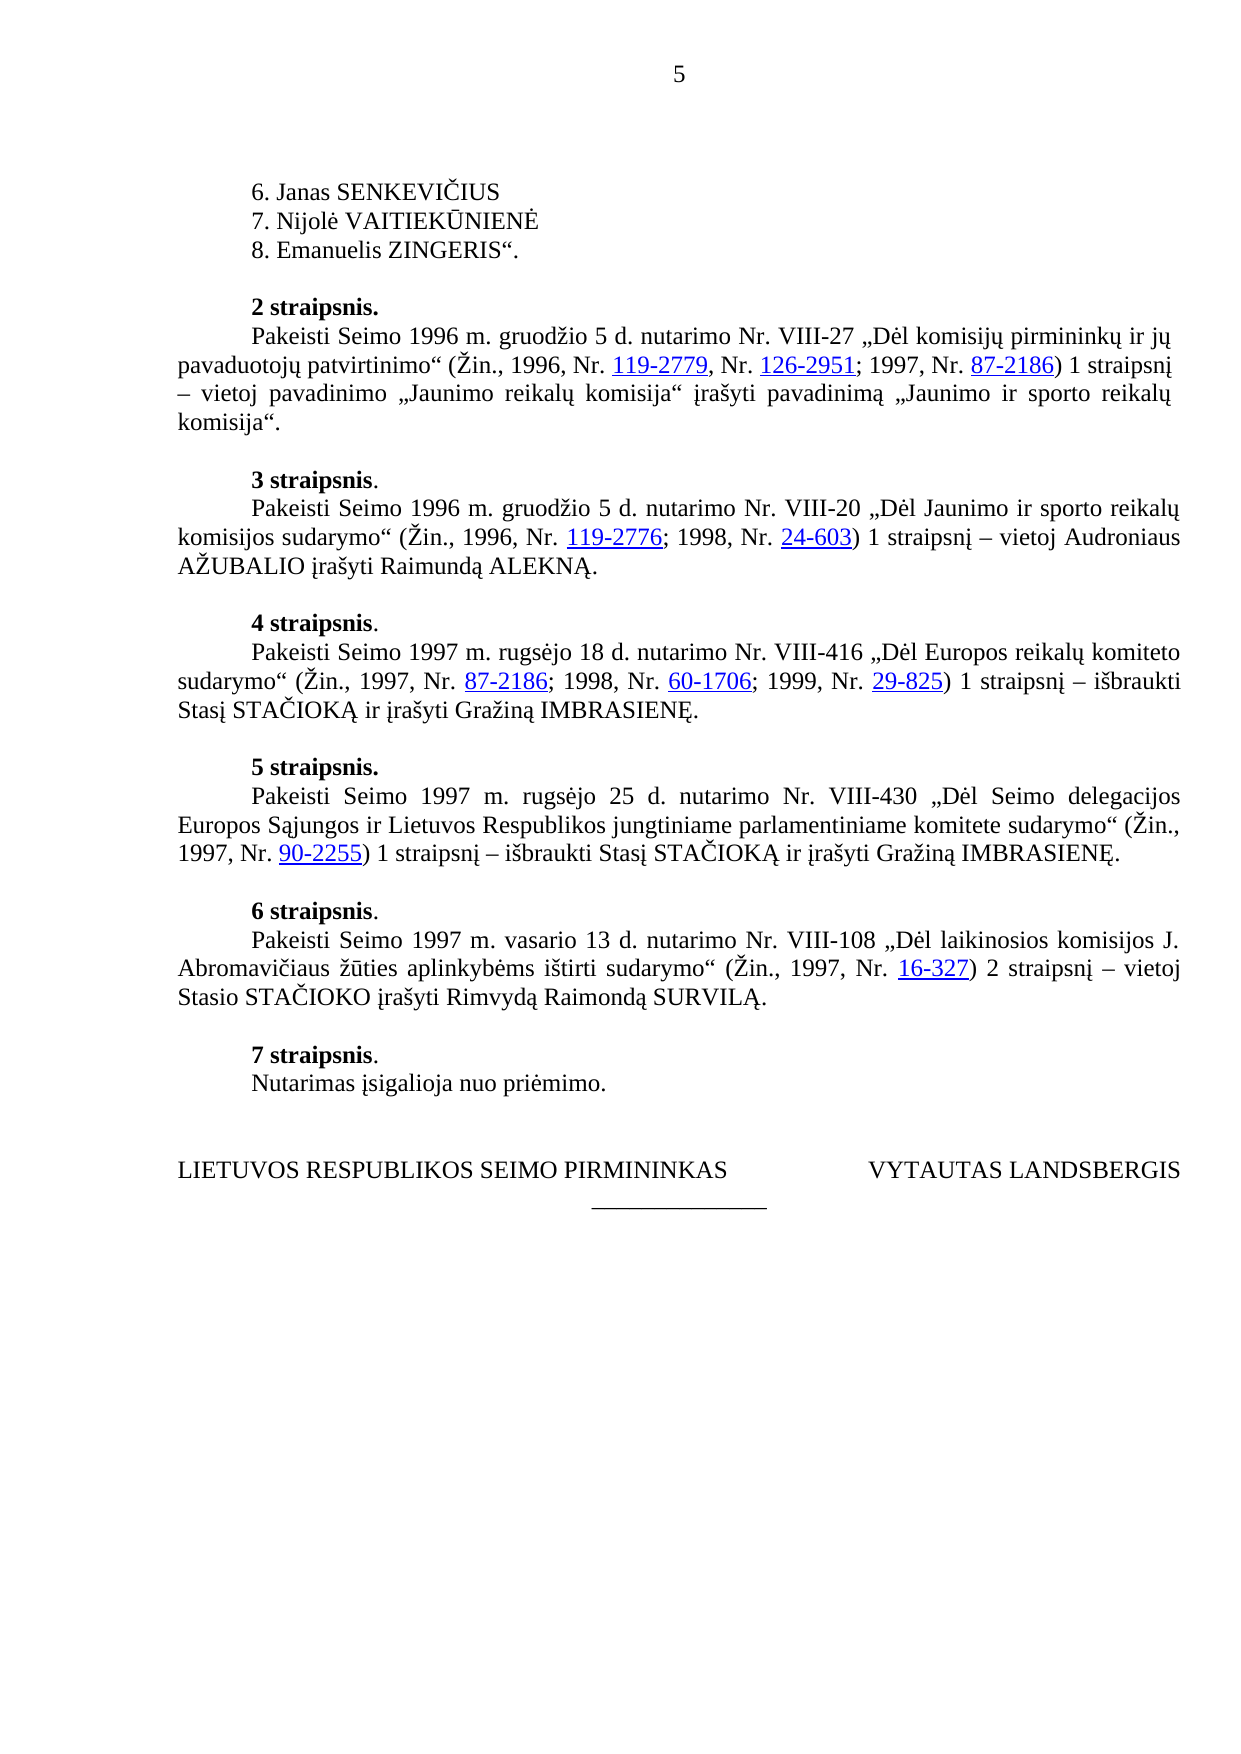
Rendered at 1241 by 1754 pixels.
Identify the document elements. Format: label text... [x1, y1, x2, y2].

text 4 straipsnis. [177, 608, 1181, 637]
text Pakeisti Seimo 1997 m. rugsėjo 25 d. nutarimo Nr. VIII-430 „Dėl Seimo delegacijos Europos Sąjungos ir Lietuvos Respublikos jungtiniame parlamentiniame komitete sudarymo“ (Žin., 1997, Nr. 90-2255) 1 straipsnį – išbraukti Stasį STAČIOKĄ ir įrašyti Gražiną IMBRASIENĘ. [177, 781, 1181, 867]
text Pakeisti Seimo 1996 m. gruodžio 5 d. nutarimo Nr. VIII-20 „Dėl Jaunimo ir sporto reikalų komisijos sudarymo“ (Žin., 1996, Nr. 119-2776; 1998, Nr. 24-603) 1 straipsnį – vietoj Audroniaus AŽUBALIO įrašyti Raimundą ALEKNĄ. [177, 493, 1181, 580]
text LIETUVOS RESPUBLIKOS SEIMO PIRMININKAS VYTAUTAS LANDSBERGIS [177, 1155, 1181, 1183]
text 8. Emanuelis ZINGERIS“. [177, 235, 1181, 263]
text ______________ [177, 1183, 1181, 1212]
text Pakeisti Seimo 1997 m. vasario 13 d. nutarimo Nr. VIII-108 „Dėl laikinosios komisijos J. Abromavičiaus žūties aplinkybėms ištirti sudarymo“ (Žin., 1997, Nr. 16-327) 2 straipsnį – vietoj Stasio STAČIOKO įrašyti Rimvydą Raimondą SURVILĄ. [177, 925, 1181, 1011]
text 6 straipsnis. [177, 896, 1181, 925]
text 7. Nijolė VAITIEKŪNIENĖ [177, 206, 1181, 235]
text Pakeisti Seimo 1996 m. gruodžio 5 d. nutarimo Nr. VIII-27 „Dėl komisijų pirmininkų ir jų pavaduotojų patvirtinimo“ (Žin., 1996, Nr. 119-2779, Nr. 126-2951; 1997, Nr. 87-2186) 1 straipsnį – vietoj pavadinimo „Jaunimo reikalų komisija“ įrašyti pavadinimą „Jaunimo ir sporto reikalų komisija“. [177, 321, 1172, 436]
text 3 straipsnis. [177, 465, 1172, 493]
text 6. Janas SENKEVIČIUS [177, 177, 1181, 206]
text 2 straipsnis. [177, 292, 1172, 321]
text Nutarimas įsigalioja nuo priėmimo. [177, 1068, 1181, 1097]
text 5 straipsnis. [177, 752, 1181, 781]
text Pakeisti Seimo 1997 m. rugsėjo 18 d. nutarimo Nr. VIII-416 „Dėl Europos reikalų komiteto sudarymo“ (Žin., 1997, Nr. 87-2186; 1998, Nr. 60-1706; 1999, Nr. 29-825) 1 straipsnį – išbraukti Stasį STAČIOKĄ ir įrašyti Gražiną IMBRASIENĘ. [177, 637, 1181, 723]
text 7 straipsnis. [177, 1040, 1181, 1068]
